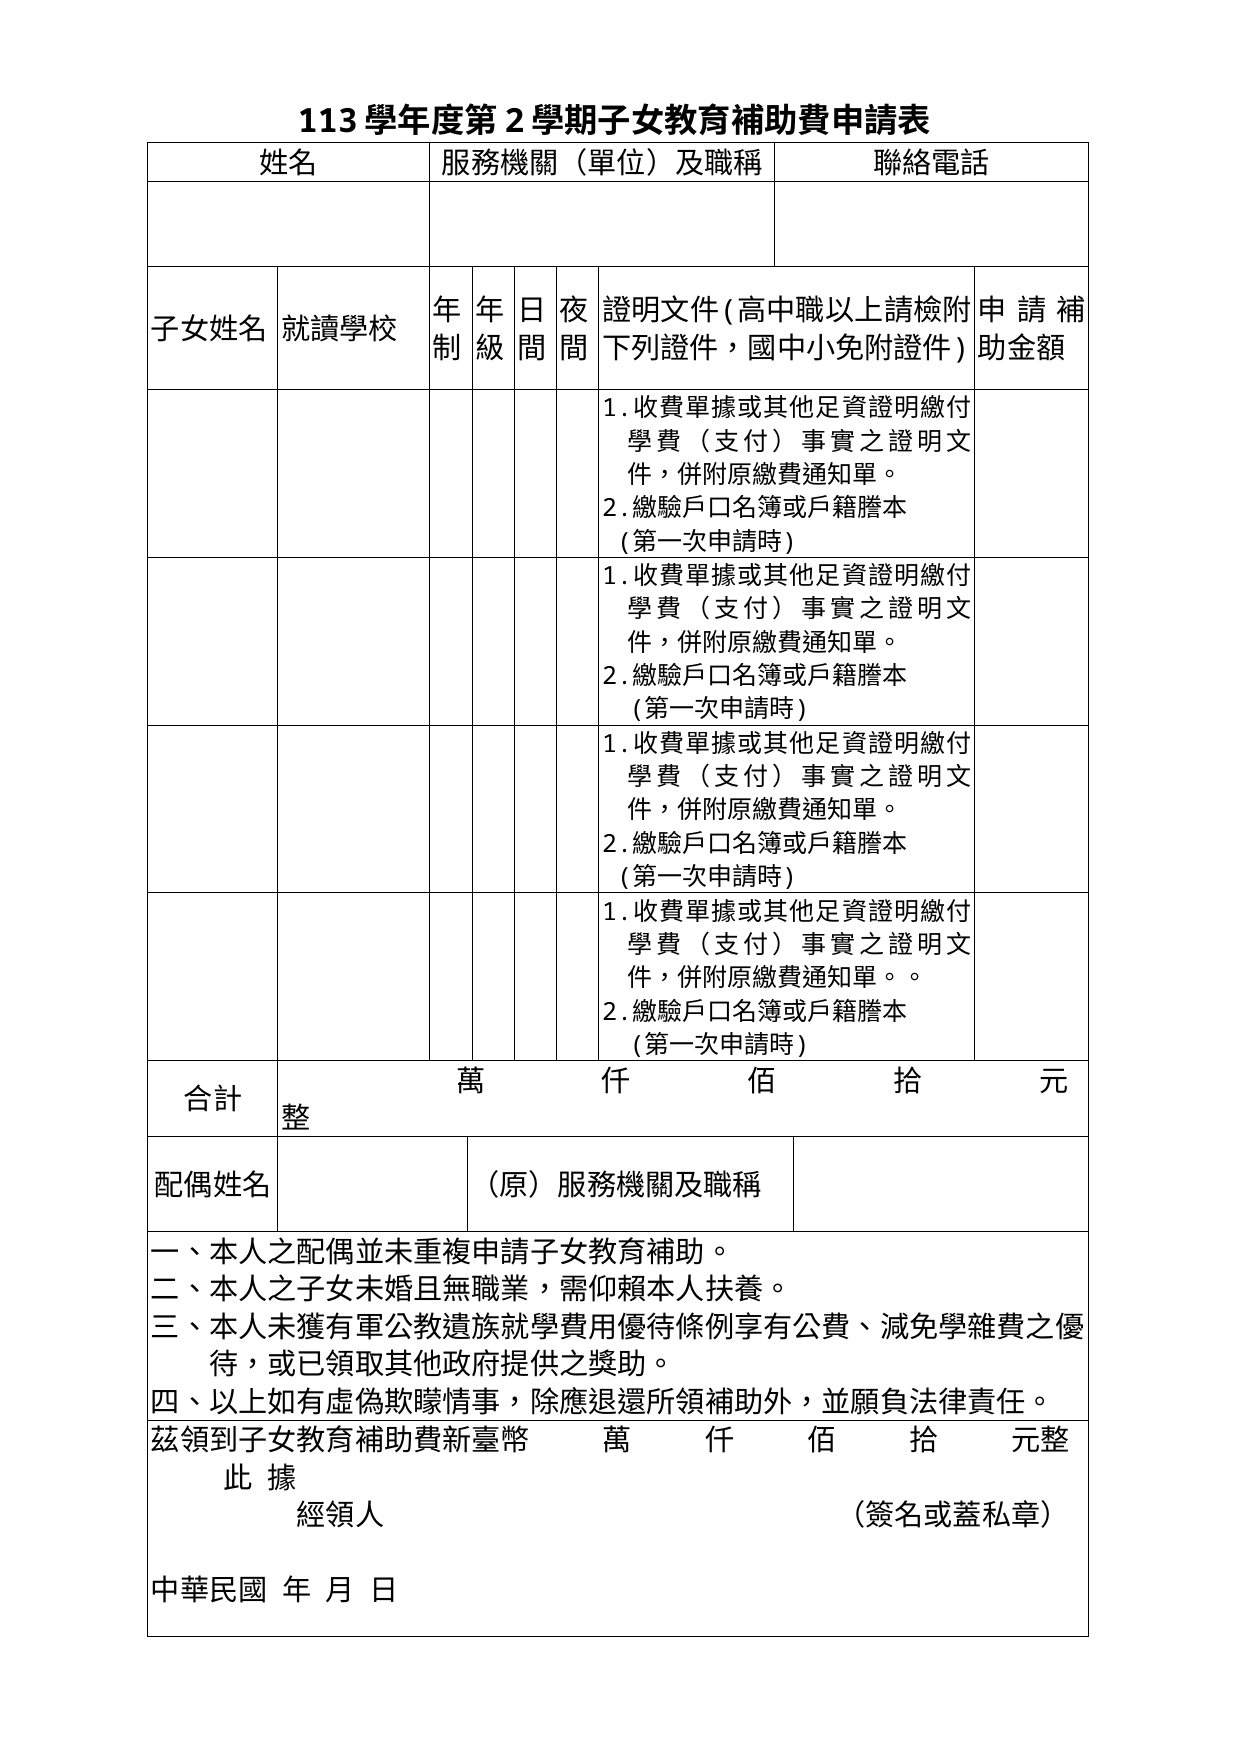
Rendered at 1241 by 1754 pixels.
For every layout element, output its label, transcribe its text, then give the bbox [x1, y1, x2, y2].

table_cell 年級 [473, 267, 514, 389]
table_cell [430, 726, 472, 892]
table_cell [148, 182, 429, 266]
table_cell 日間 [515, 267, 556, 389]
table_cell [473, 893, 514, 1060]
table_cell [430, 390, 472, 557]
table_cell 子女姓名 [148, 267, 277, 389]
table_cell [430, 558, 472, 724]
table_cell [515, 390, 556, 557]
table_cell [148, 726, 277, 892]
table_cell [148, 558, 277, 724]
table_cell [515, 558, 556, 724]
table_cell 證明文件(高中職以上請檢附下列證件，國中小免附證件) [599, 267, 974, 389]
table_cell [975, 558, 1088, 724]
table_cell [473, 558, 514, 724]
table_cell [430, 182, 774, 266]
table_cell 萬 仟 佰 拾 元整 [278, 1061, 1088, 1136]
table_cell 夜間 [557, 267, 598, 389]
table_cell [278, 893, 429, 1060]
table_cell [148, 390, 277, 557]
table_header 姓名 [148, 143, 429, 181]
table_cell 就讀學校 [278, 267, 429, 389]
table_cell [557, 726, 598, 892]
table_cell [473, 390, 514, 557]
table_cell 1.收費單據或其他足資證明繳付學費（支付）事實之證明文件，併附原繳費通知單。。 2.繳驗戶口名簿或戶籍謄本 (第一次申請時) [599, 893, 974, 1060]
table_cell [430, 893, 472, 1060]
table_cell [775, 182, 1088, 266]
table_cell 1.收費單據或其他足資證明繳付學費（支付）事實之證明文件，併附原繳費通知單。 2.繳驗戶口名簿或戶籍謄本 (第一次申請時) [599, 390, 974, 557]
text 113學年度第2學期子女教育補助費申請表 [148, 94, 1081, 142]
table_cell [473, 726, 514, 892]
table_cell [975, 390, 1088, 557]
table_cell [557, 558, 598, 724]
table_cell [148, 893, 277, 1060]
table_header 聯絡電話 [775, 143, 1088, 181]
table_cell 年制 [430, 267, 472, 389]
table_cell 配偶姓名 [148, 1137, 277, 1231]
table_header 服務機關（單位）及職稱 [430, 143, 774, 181]
table_cell 1.收費單據或其他足資證明繳付學費（支付）事實之證明文件，併附原繳費通知單。 2.繳驗戶口名簿或戶籍謄本 (第一次申請時) [599, 558, 974, 724]
table_cell 茲領到子女教育補助費新臺幣 萬 仟 佰 拾 元整 此 據 經領人 （簽名或蓋私章） 中華民國 年 月 日 [148, 1421, 1088, 1636]
table_cell 1.收費單據或其他足資證明繳付學費（支付）事實之證明文件，併附原繳費通知單。 2.繳驗戶口名簿或戶籍謄本 (第一次申請時) [599, 726, 974, 892]
table_cell [975, 726, 1088, 892]
table_cell （原）服務機關及職稱 [468, 1137, 793, 1231]
table_cell [794, 1137, 1088, 1231]
table_cell 申請補助金額 [975, 267, 1088, 389]
table_cell [557, 893, 598, 1060]
table_cell [278, 558, 429, 724]
table_cell [557, 390, 598, 557]
table_cell [515, 726, 556, 892]
table_cell [278, 390, 429, 557]
table_cell 合計 [148, 1061, 277, 1136]
table_cell [975, 893, 1088, 1060]
table_cell [278, 726, 429, 892]
table_cell [278, 1137, 467, 1231]
table_cell [515, 893, 556, 1060]
table_cell 一、本人之配偶並未重複申請子女教育補助。 二、本人之子女未婚且無職業，需仰賴本人扶養。 三、本人未獲有軍公教遺族就學費用優待條例享有公費、減免學雜費之優待，或已領取其他政府提供之獎助。 四、以上如有虛偽欺矇情事，除應退還所領補助外，並願負法律責任。 [148, 1232, 1088, 1419]
